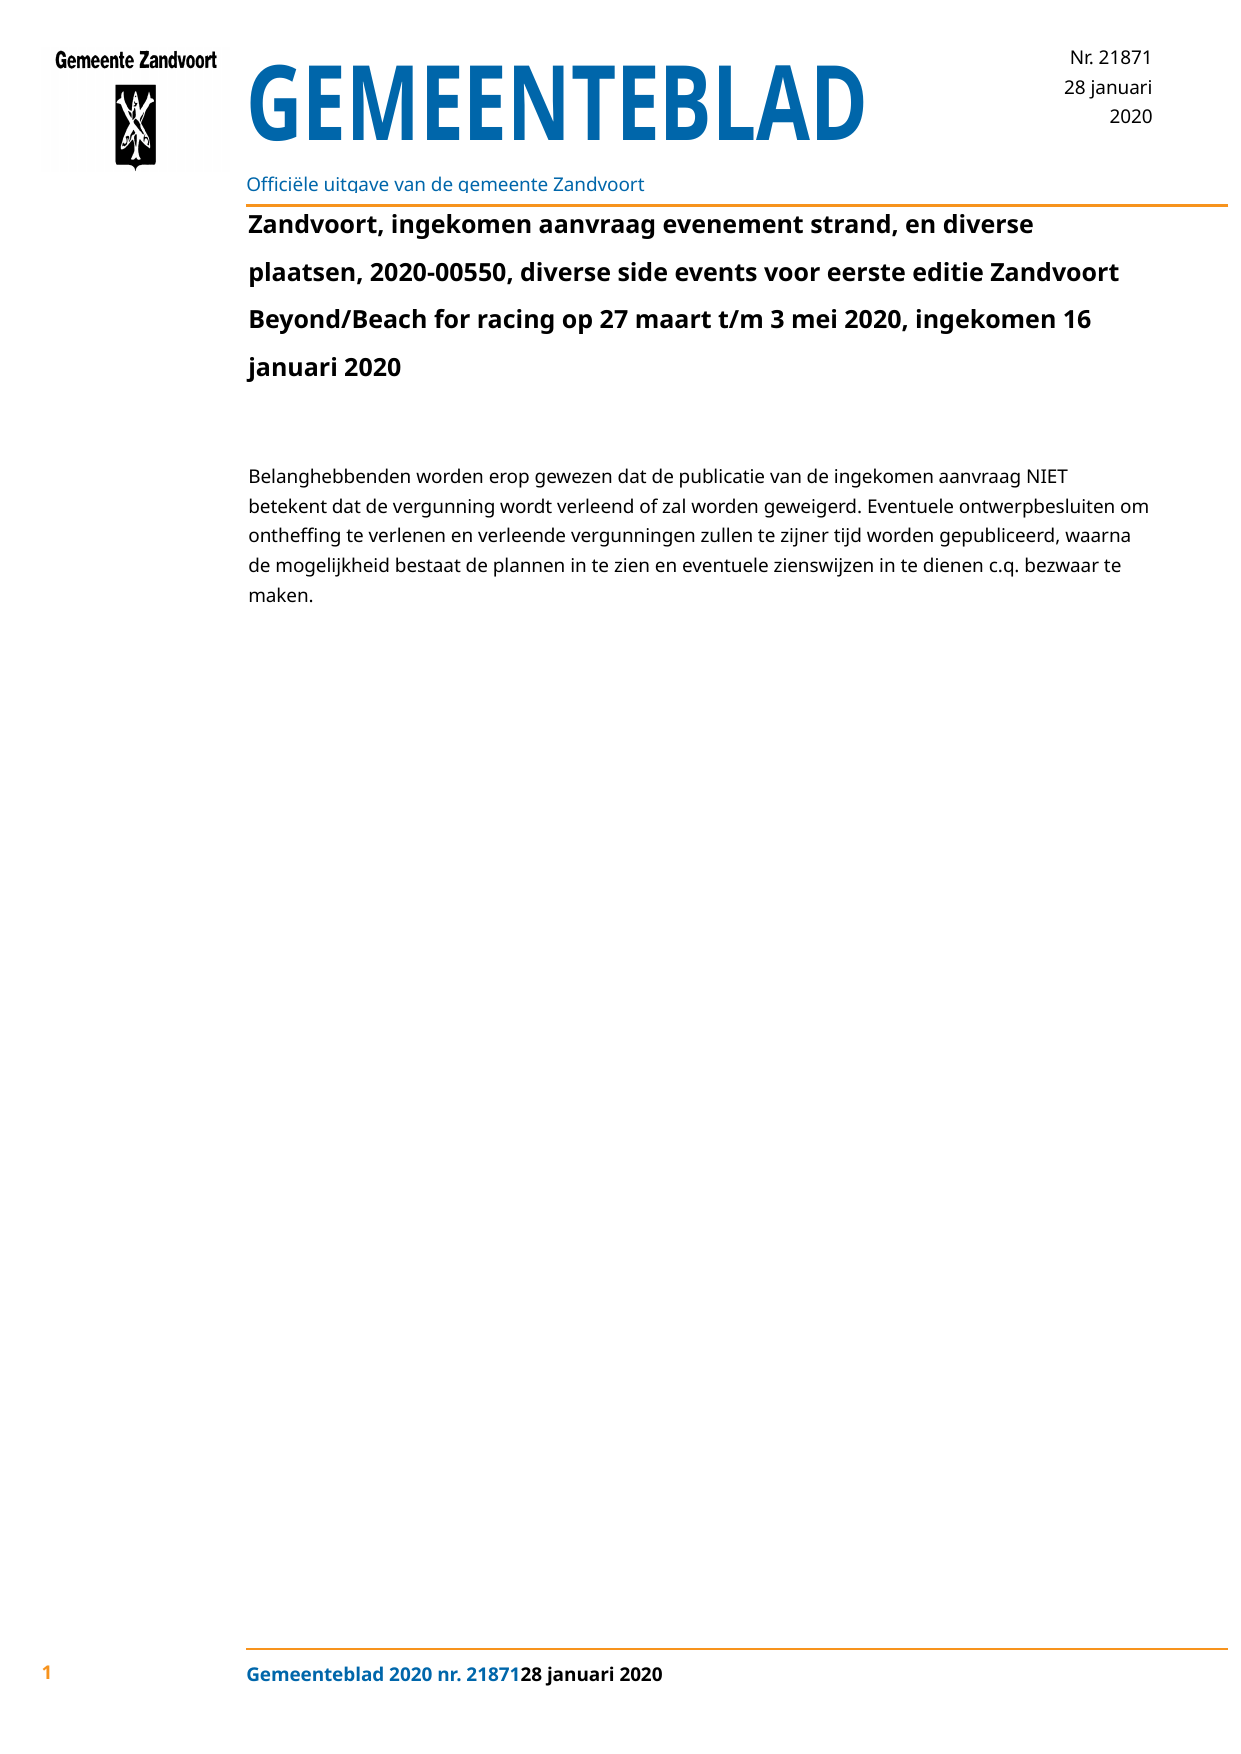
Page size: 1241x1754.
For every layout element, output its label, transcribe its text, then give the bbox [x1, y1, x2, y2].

text Zandvoort, ingekomen aanvraag evenement strand, en diverse plaatsen, 2020-00550, diverse side events voor eerste editie Zandvoort Beyond/Beach for racing op 27 maart t/m 3 mei 2020, ingekomen 16 januari 2020 [248, 207, 1152, 384]
text Belanghebbenden worden erop gewezen dat de publicatie van de ingekomen aanvraag NIET betekent dat de vergunning wordt verleend of zal worden geweigerd. Eventuele ontwerpbesluiten om ontheffing te verlenen en verleende vergunningen zullen te zijner tijd worden gepubliceerd, waarna de mogelijkheid bestaat de plannen in te zien en eventuele zienswijzen in te dienen c.q. bezwaar te maken. [248, 463, 1152, 608]
picture [41, 47, 231, 172]
